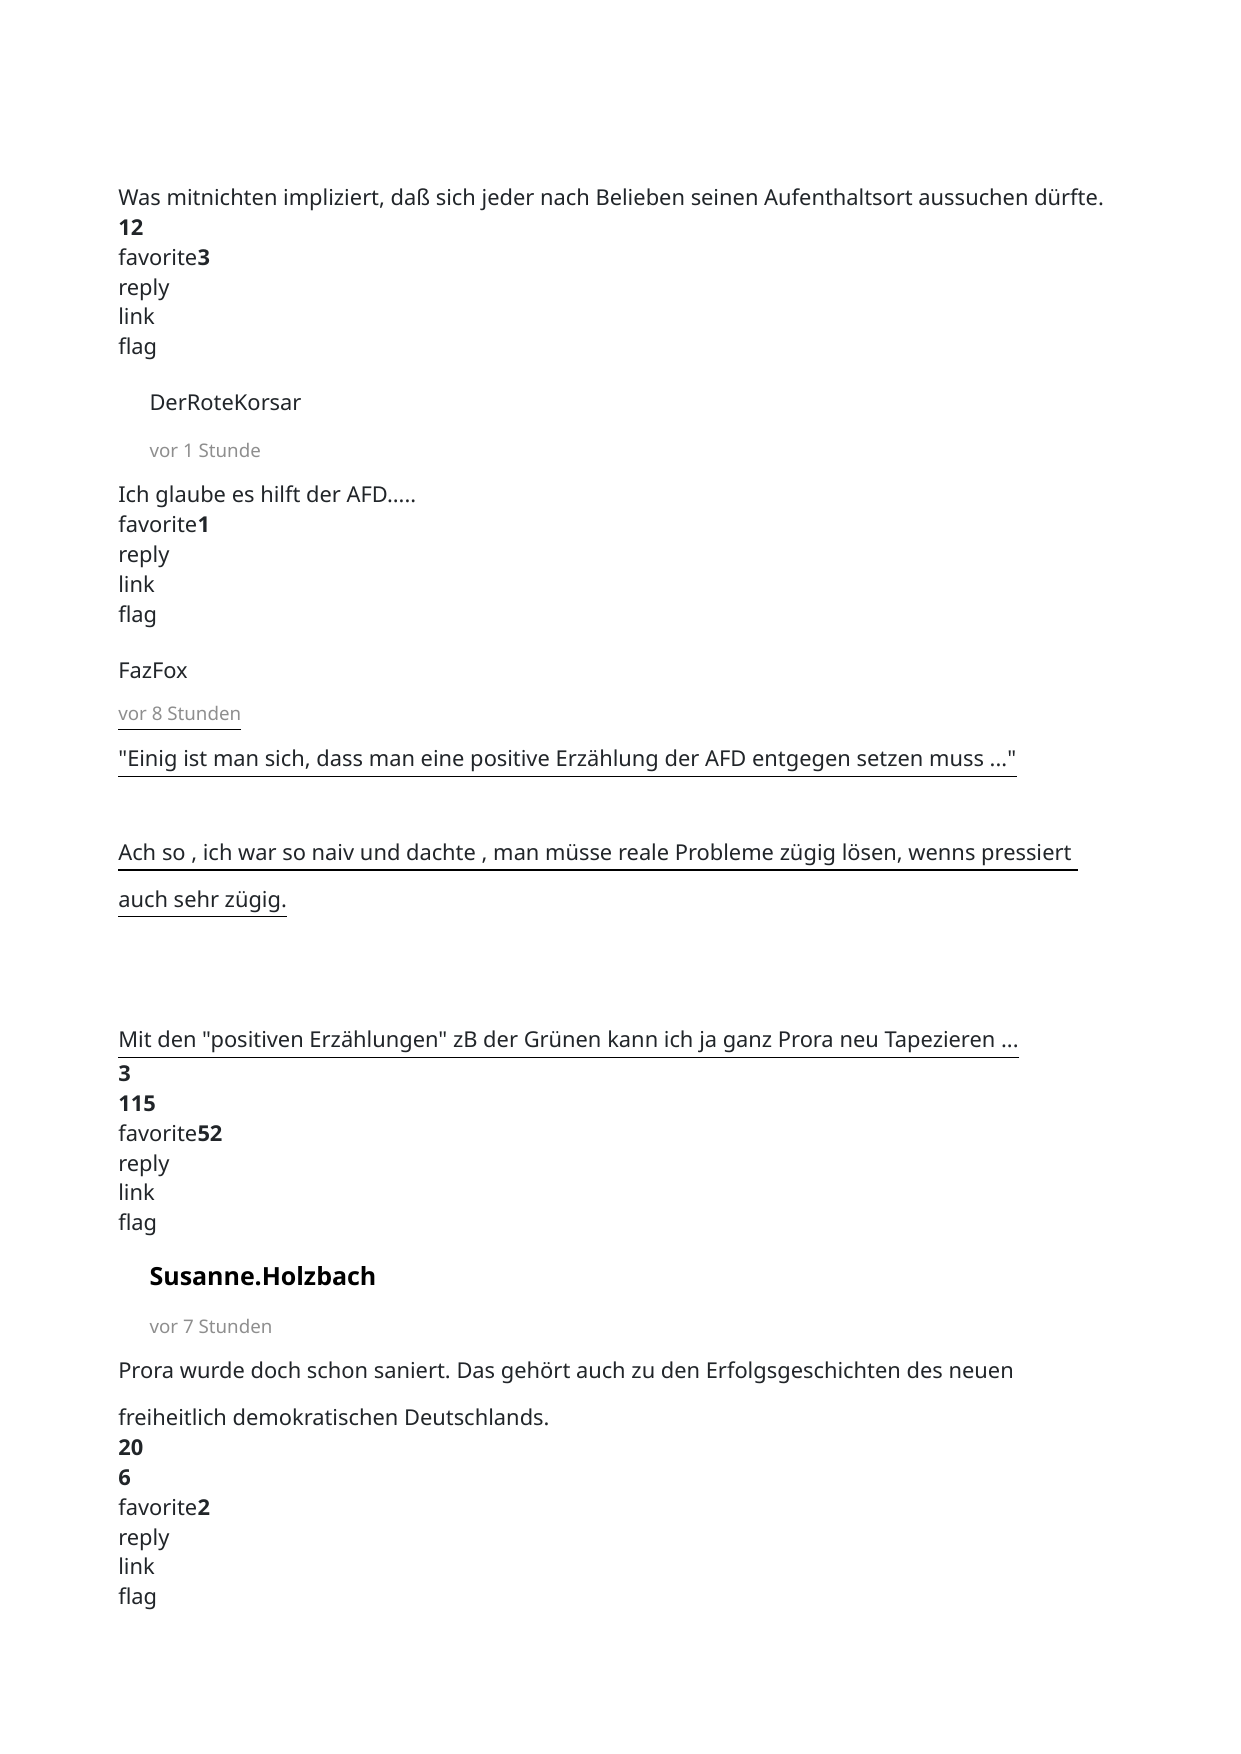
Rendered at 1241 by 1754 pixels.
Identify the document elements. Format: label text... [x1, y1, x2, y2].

text Was mitnichten impliziert, daß sich jeder nach Belieben seinen Aufenthaltsort aussuchen dürfte. [118, 118, 1122, 212]
text "Einig ist man sich, dass man eine positive Erzählung der AFD entgegen setzen muss ..." Ach so , ich war so naiv und dachte , man müsse reale Probleme zügig lösen, wenns pressiert auch sehr zügig. Mit den "positiven Erzählungen" zB der Grünen kann ich ja ganz Prora neu Tapezieren ... [118, 730, 1122, 1058]
text vor 8 Stunden [118, 700, 1122, 730]
text flag [118, 1207, 1122, 1237]
text 115 [118, 1088, 1122, 1118]
text favorite52 [118, 1118, 1122, 1147]
text reply [118, 1522, 1122, 1551]
text reply [118, 1147, 1122, 1177]
text link [118, 569, 1122, 599]
text 12 [118, 212, 1122, 242]
text vor 1 Stunde [149, 433, 1122, 462]
text flag [118, 1581, 1122, 1611]
text vor 7 Stunden [149, 1309, 1122, 1338]
text Ich glaube es hilft der AFD..... [118, 462, 1122, 509]
text 20 [118, 1432, 1122, 1462]
text favorite2 [118, 1492, 1122, 1522]
text FazFox [118, 644, 1114, 685]
text flag [118, 331, 1122, 361]
text reply [118, 539, 1122, 569]
text 6 [118, 1462, 1122, 1492]
text 3 [118, 1058, 1122, 1088]
text flag [118, 599, 1122, 628]
text reply [118, 271, 1122, 301]
text DerRoteKorsar [149, 376, 1114, 417]
text link [118, 301, 1122, 331]
text link [118, 1551, 1122, 1581]
text favorite1 [118, 509, 1122, 539]
text Prora wurde doch schon saniert. Das gehört auch zu den Erfolgsgeschichten des neuen freiheitlich demokratischen Deutschlands. [118, 1338, 1122, 1432]
text favorite3 [118, 242, 1122, 271]
text Susanne.Holzbach [149, 1252, 1114, 1293]
text link [118, 1177, 1122, 1207]
